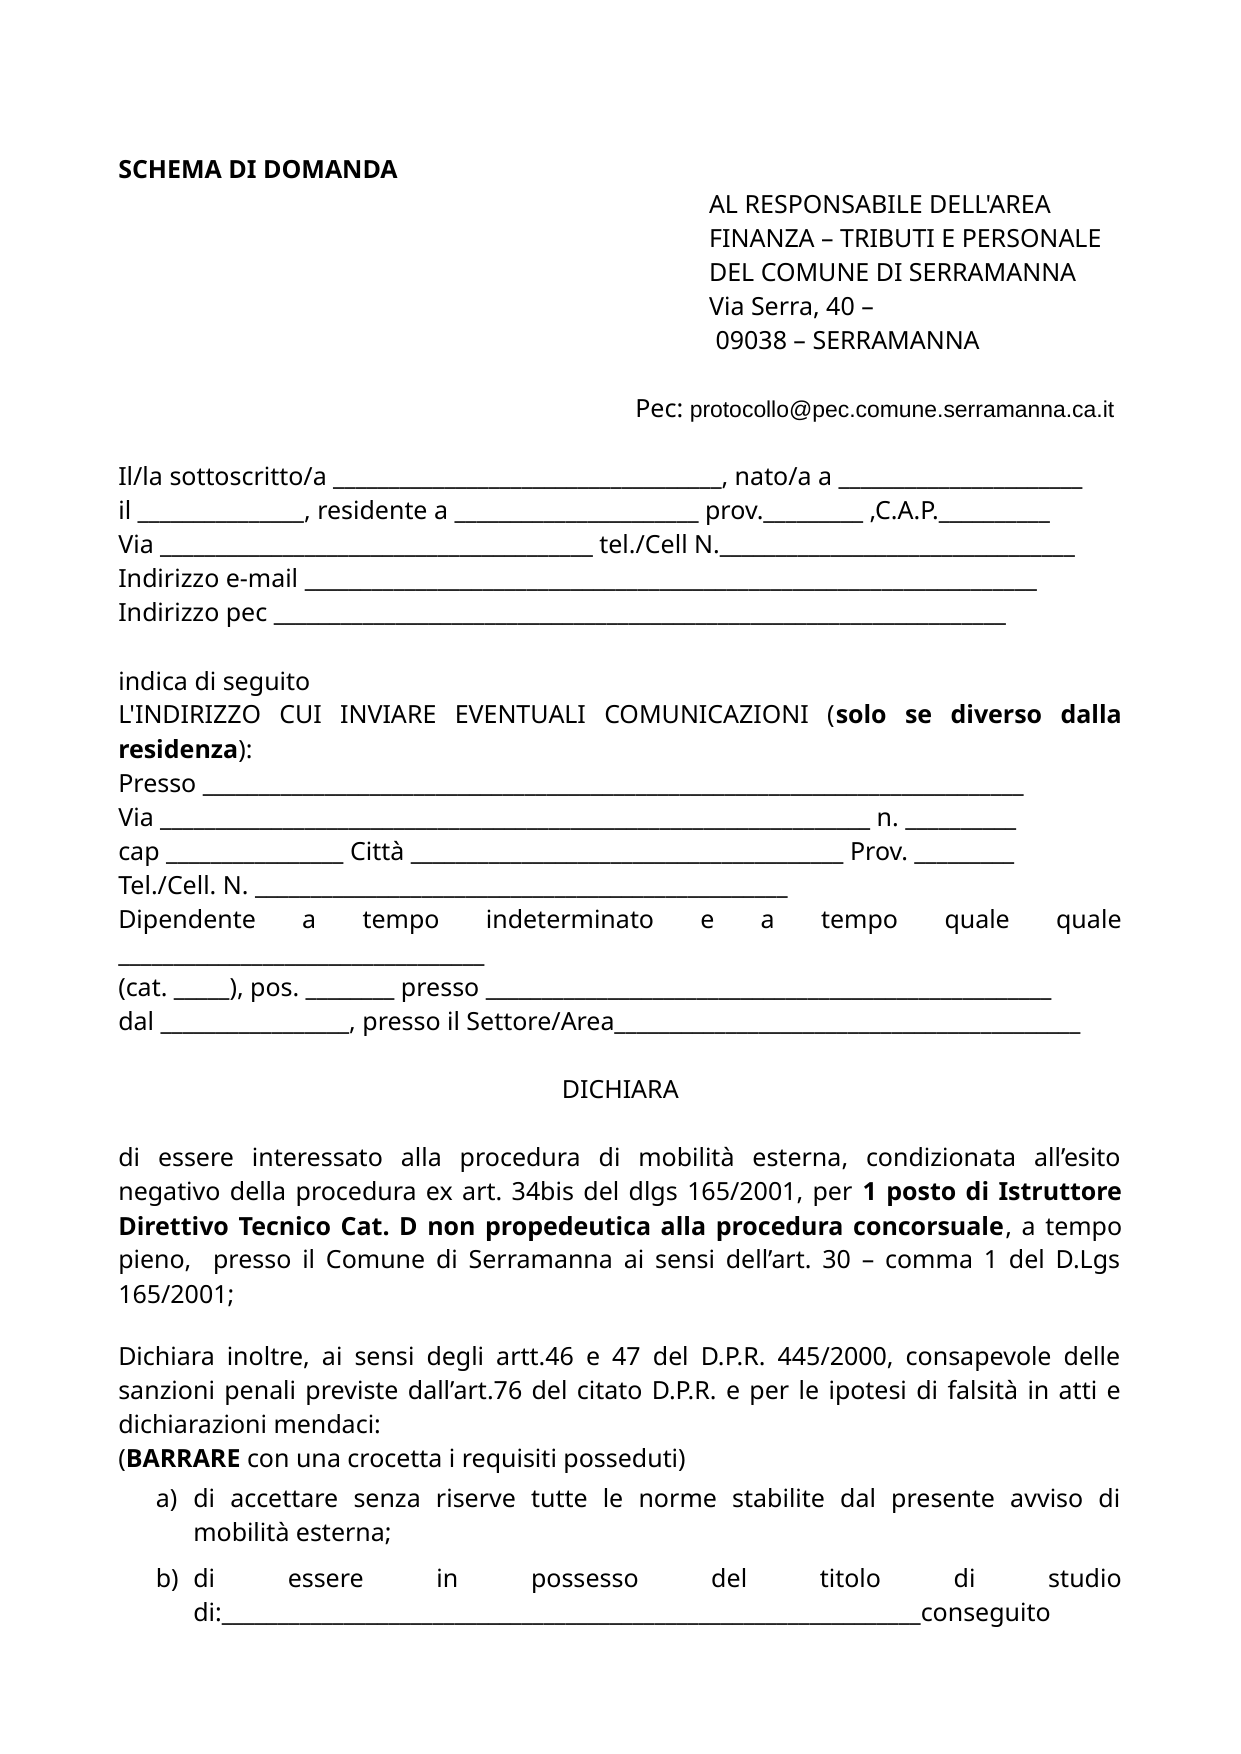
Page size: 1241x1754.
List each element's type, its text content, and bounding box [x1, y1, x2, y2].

text dal _________________, presso il Settore/Area__________________________________________ [118, 1004, 1122, 1038]
text di essere interessato alla procedura di mobilità esterna, condizionata all’esito negativo della procedura ex art. 34bis del dlgs 165/2001, per 1 posto di Istruttore Direttivo Tecnico Cat. D non propedeutica alla procedura concorsuale, a tempo pieno, presso il Comune di Serramanna ai sensi dell’art. 30 – comma 1 del D.Lgs 165/2001; [118, 1140, 1122, 1310]
text DICHIARA [118, 1072, 1122, 1106]
text indica di seguito [118, 663, 1122, 697]
text Pec: protocollo@pec.comune.serramanna.ca.it [635, 391, 1122, 425]
list di accettare senza riserve tutte le norme stabilite dal presente avviso di mobilità esterna; [156, 1481, 1122, 1549]
text SCHEMA DI DOMANDA [118, 152, 1122, 186]
text DEL COMUNE DI SERRAMANNA [709, 254, 1122, 288]
text AL RESPONSABILE DELL'AREA FINANZA – TRIBUTI E PERSONALE [709, 186, 1122, 254]
text L'INDIRIZZO CUI INVIARE EVENTUALI COMUNICAZIONI (solo se diverso dalla residenza): [118, 697, 1122, 765]
text 09038 – SERRAMANNA [709, 322, 1122, 357]
text Dipendente a tempo indeterminato e a tempo quale quale _________________________________ [118, 902, 1122, 970]
text Via Serra, 40 – [709, 288, 1122, 322]
list di essere in possesso del titolo di studio di:_______________________________________________________________conseguito [156, 1561, 1122, 1629]
text Presso __________________________________________________________________________ [118, 765, 1122, 799]
text Tel./Cell. N. ________________________________________________ [118, 867, 1122, 902]
text Il/la sottoscritto/a ___________________________________, nato/a a ______________________ [118, 459, 1122, 493]
text cap ________________ Città _______________________________________ Prov. _________ [118, 833, 1122, 867]
text Indirizzo pec __________________________________________________________________ [118, 595, 1122, 629]
text Indirizzo e-mail __________________________________________________________________ [118, 561, 1122, 595]
text il _______________, residente a ______________________ prov._________ ,C.A.P.__________ [118, 493, 1122, 527]
text Via _______________________________________ tel./Cell N.________________________________ [118, 527, 1122, 561]
text Via ________________________________________________________________ n. __________ [118, 799, 1122, 833]
text (BARRARE con una crocetta i requisiti posseduti) [118, 1441, 1122, 1475]
text Dichiara inoltre, ai sensi degli artt.46 e 47 del D.P.R. 445/2000, consapevole delle sanzioni penali previste dall’art.76 del citato D.P.R. e per le ipotesi di falsità in atti e dichiarazioni mendaci: [118, 1339, 1122, 1441]
text (cat. _____), pos. ________ presso ___________________________________________________ [118, 970, 1122, 1004]
